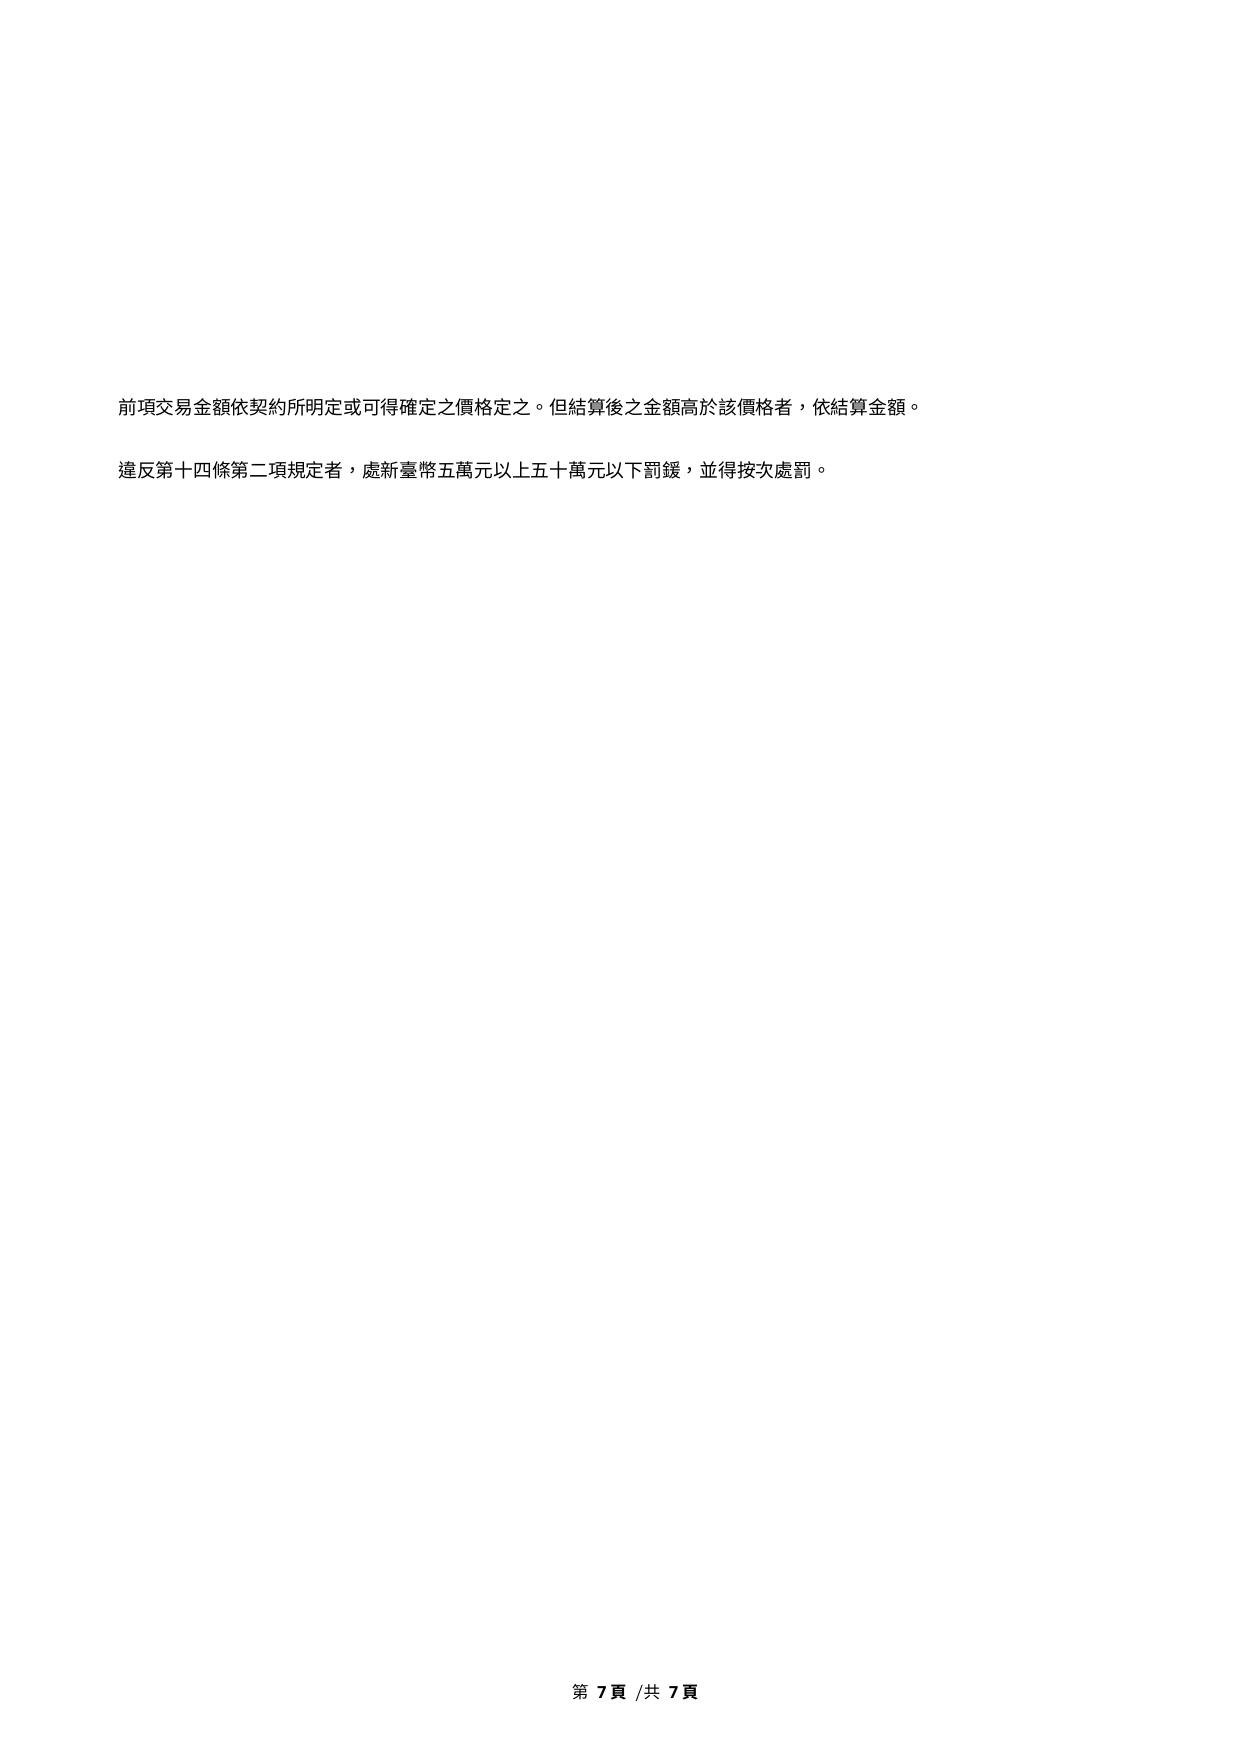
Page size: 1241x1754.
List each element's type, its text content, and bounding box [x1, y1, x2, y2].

text 前項交易金額依契約所明定或可得確定之價格定之。但結算後之金額高於該價格者，依結算金額。 [118, 365, 1152, 427]
text 違反第十四條第二項規定者，處新臺幣五萬元以上五十萬元以下罰鍰，並得按次處罰。 [118, 427, 1152, 490]
